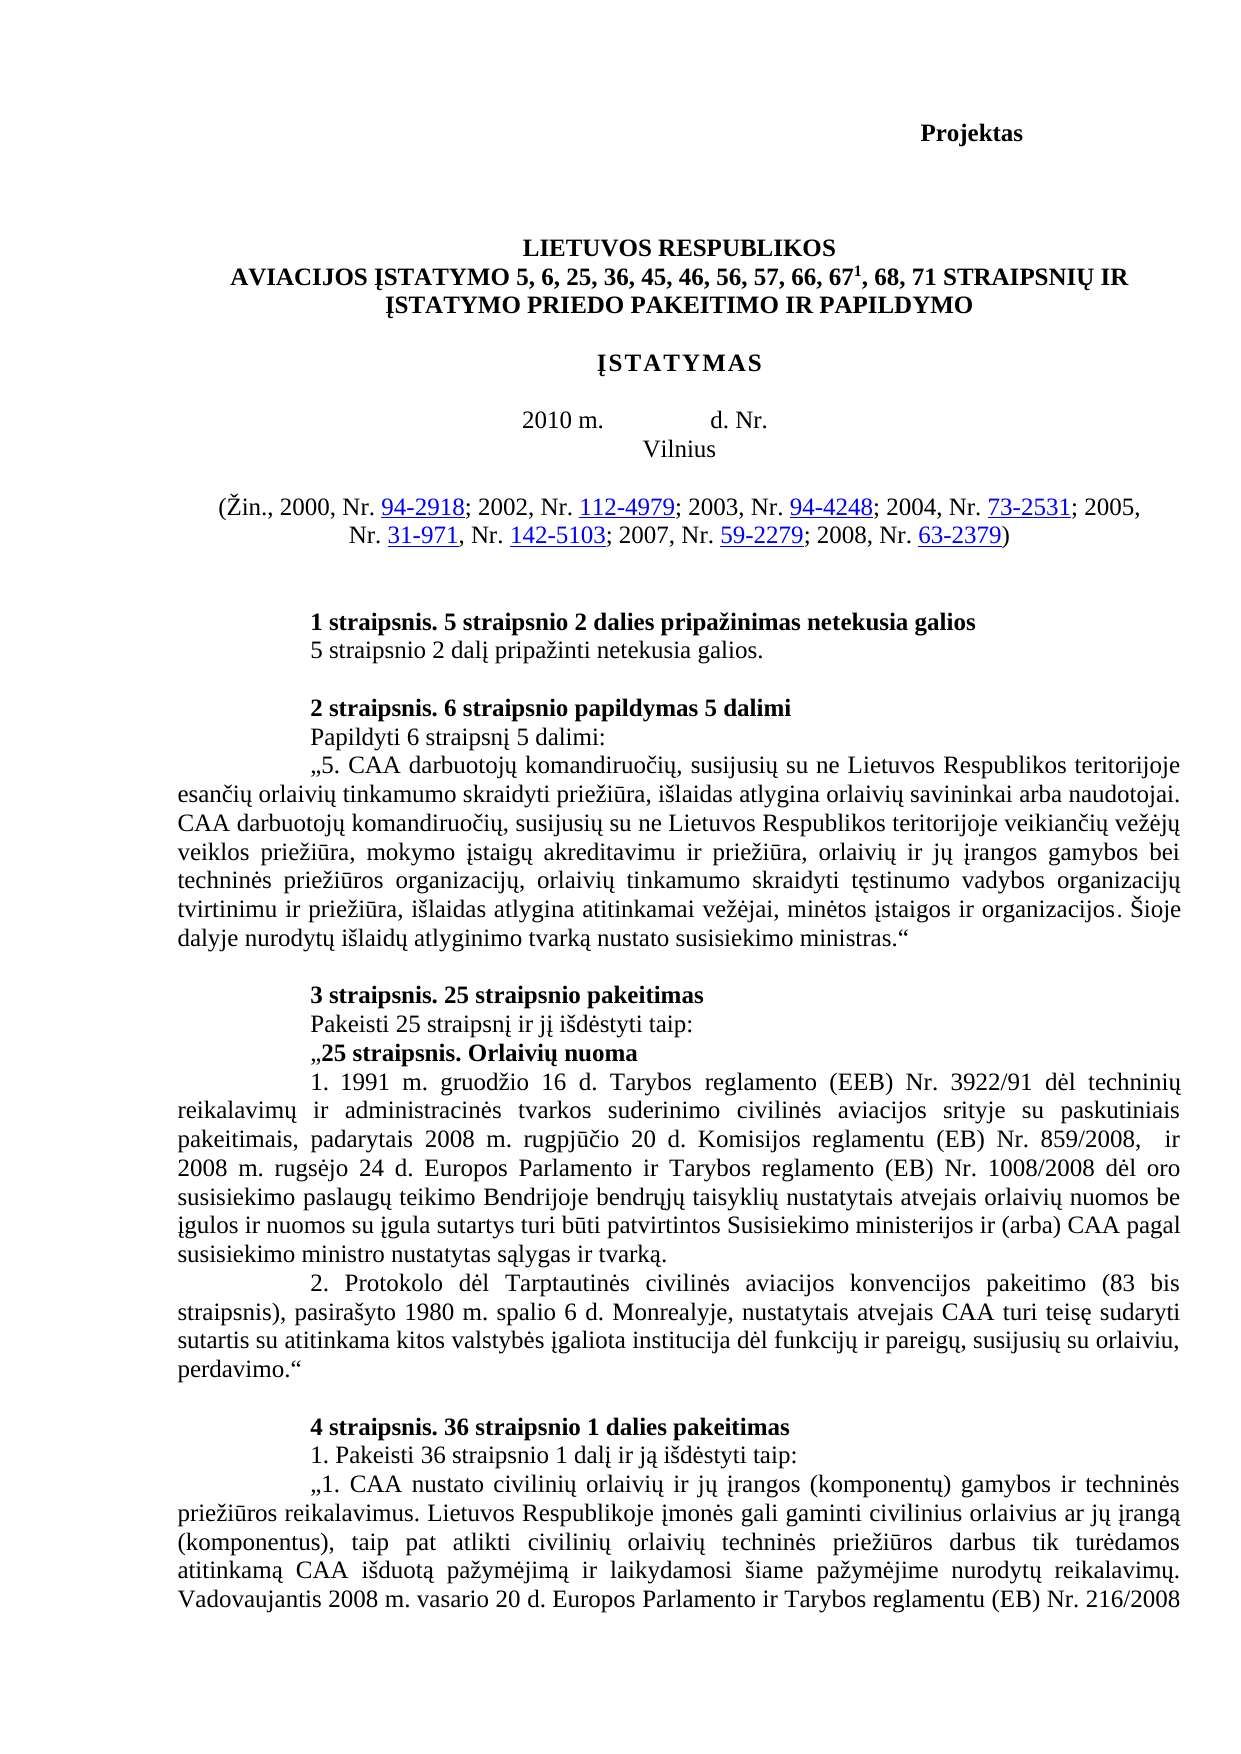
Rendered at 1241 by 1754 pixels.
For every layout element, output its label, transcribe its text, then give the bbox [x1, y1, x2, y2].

text 2 straipsnis. 6 straipsnio papildymas 5 dalimi [177, 693, 1181, 722]
table_cell [508, 176, 812, 233]
text 1 straipsnis. 5 straipsnio 2 dalies pripažinimas netekusia galios [177, 607, 1181, 636]
text 5 straipsnio 2 dalį pripažinti netekusia galios. [177, 636, 1181, 664]
table_cell [812, 176, 1192, 233]
text (Žin., 2000, Nr. 94-2918; 2002, Nr. 112-4979; 2003, Nr. 94-4248; 2004, Nr. 73-2531; 2005, Nr. 31-971, Nr. 142-5103; 2007, Nr. 59-2279; 2008, Nr. 63-2379) [177, 492, 1181, 549]
text Vilnius [177, 434, 1181, 463]
text „25 straipsnis. Orlaivių nuoma [177, 1038, 1181, 1067]
text Papildyti 6 straipsnį 5 dalimi: [177, 722, 1181, 751]
table_header [508, 118, 812, 176]
text „1. CAA nustato civilinių orlaivių ir jų įrangos (komponentų) gamybos ir techninės priežiūros reikalavimus. Lietuvos Respublikoje įmonės gali gaminti civilinius orlaivius ar jų įrangą (komponentus), taip pat atlikti civilinių orlaivių techninės priežiūros darbus tik turėdamos atitinkamą CAA išduotą pažymėjimą ir laikydamosi šiame pažymėjime nurodytų reikalavimų. Vadovaujantis 2008 m. vasario 20 d. Europos Parlamento ir Tarybos reglamentu (EB) Nr. 216/2008 [177, 1469, 1181, 1613]
text Pakeisti 25 straipsnį ir jį išdėstyti taip: [177, 1009, 1181, 1038]
text LIETUVOS RESPUBLIKOS [177, 233, 1181, 262]
text 1. 1991 m. gruodžio 16 d. Tarybos reglamento (EEB) Nr. 3922/91 dėl techninių reikalavimų ir administracinės tvarkos suderinimo civilinės aviacijos srityje su paskutiniais pakeitimais, padarytais 2008 m. rugpjūčio 20 d. Komisijos reglamentu (EB) Nr. 859/2008, ir 2008 m. rugsėjo 24 d. Europos Parlamento ir Tarybos reglamento (EB) Nr. 1008/2008 dėl oro susisiekimo paslaugų teikimo Bendrijoje bendrųjų taisyklių nustatytais atvejais orlaivių nuomos be įgulos ir nuomos su įgula sutartys turi būti patvirtintos Susisiekimo ministerijos ir (arba) CAA pagal susisiekimo ministro nustatytas sąlygas ir tvarką. [177, 1067, 1181, 1268]
text 2010 m. d. Nr. [177, 406, 1181, 434]
table_header [166, 118, 508, 176]
table_header Projektas [812, 118, 1192, 176]
table_cell [166, 176, 508, 233]
text AVIACIJOS ĮSTATYMO 5, 6, 25, 36, 45, 46, 56, 57, 66, 671, 68, 71 STRAIPSNIŲ IR ĮSTATYMO PRIEDO PAKEITIMO IR PAPILDYMO [177, 262, 1181, 319]
text „5. CAA darbuotojų komandiruočių, susijusių su ne Lietuvos Respublikos teritorijoje esančių orlaivių tinkamumo skraidyti priežiūra, išlaidas atlygina orlaivių savininkai arba naudotojai. CAA darbuotojų komandiruočių, susijusių su ne Lietuvos Respublikos teritorijoje veikiančių vežėjų veiklos priežiūra, mokymo įstaigų akreditavimu ir priežiūra, orlaivių ir jų įrangos gamybos bei techninės priežiūros organizacijų, orlaivių tinkamumo skraidyti tęstinumo vadybos organizacijų tvirtinimu ir priežiūra, išlaidas atlygina atitinkamai vežėjai, minėtos įstaigos ir organizacijos. Šioje dalyje nurodytų išlaidų atlyginimo tvarką nustato susisiekimo ministras.“ [177, 751, 1181, 952]
text ĮSTATYMAS [177, 348, 1181, 377]
text 2. Protokolo dėl Tarptautinės civilinės aviacijos konvencijos pakeitimo (83 bis straipsnis), pasirašyto 1980 m. spalio 6 d. Monrealyje, nustatytais atvejais CAA turi teisę sudaryti sutartis su atitinkama kitos valstybės įgaliota institucija dėl funkcijų ir pareigų, susijusių su orlaiviu, perdavimo.“ [177, 1268, 1181, 1383]
text 4 straipsnis. 36 straipsnio 1 dalies pakeitimas [177, 1412, 1181, 1441]
text 1. Pakeisti 36 straipsnio 1 dalį ir ją išdėstyti taip: [177, 1441, 1181, 1469]
text 3 straipsnis. 25 straipsnio pakeitimas [177, 981, 1181, 1009]
